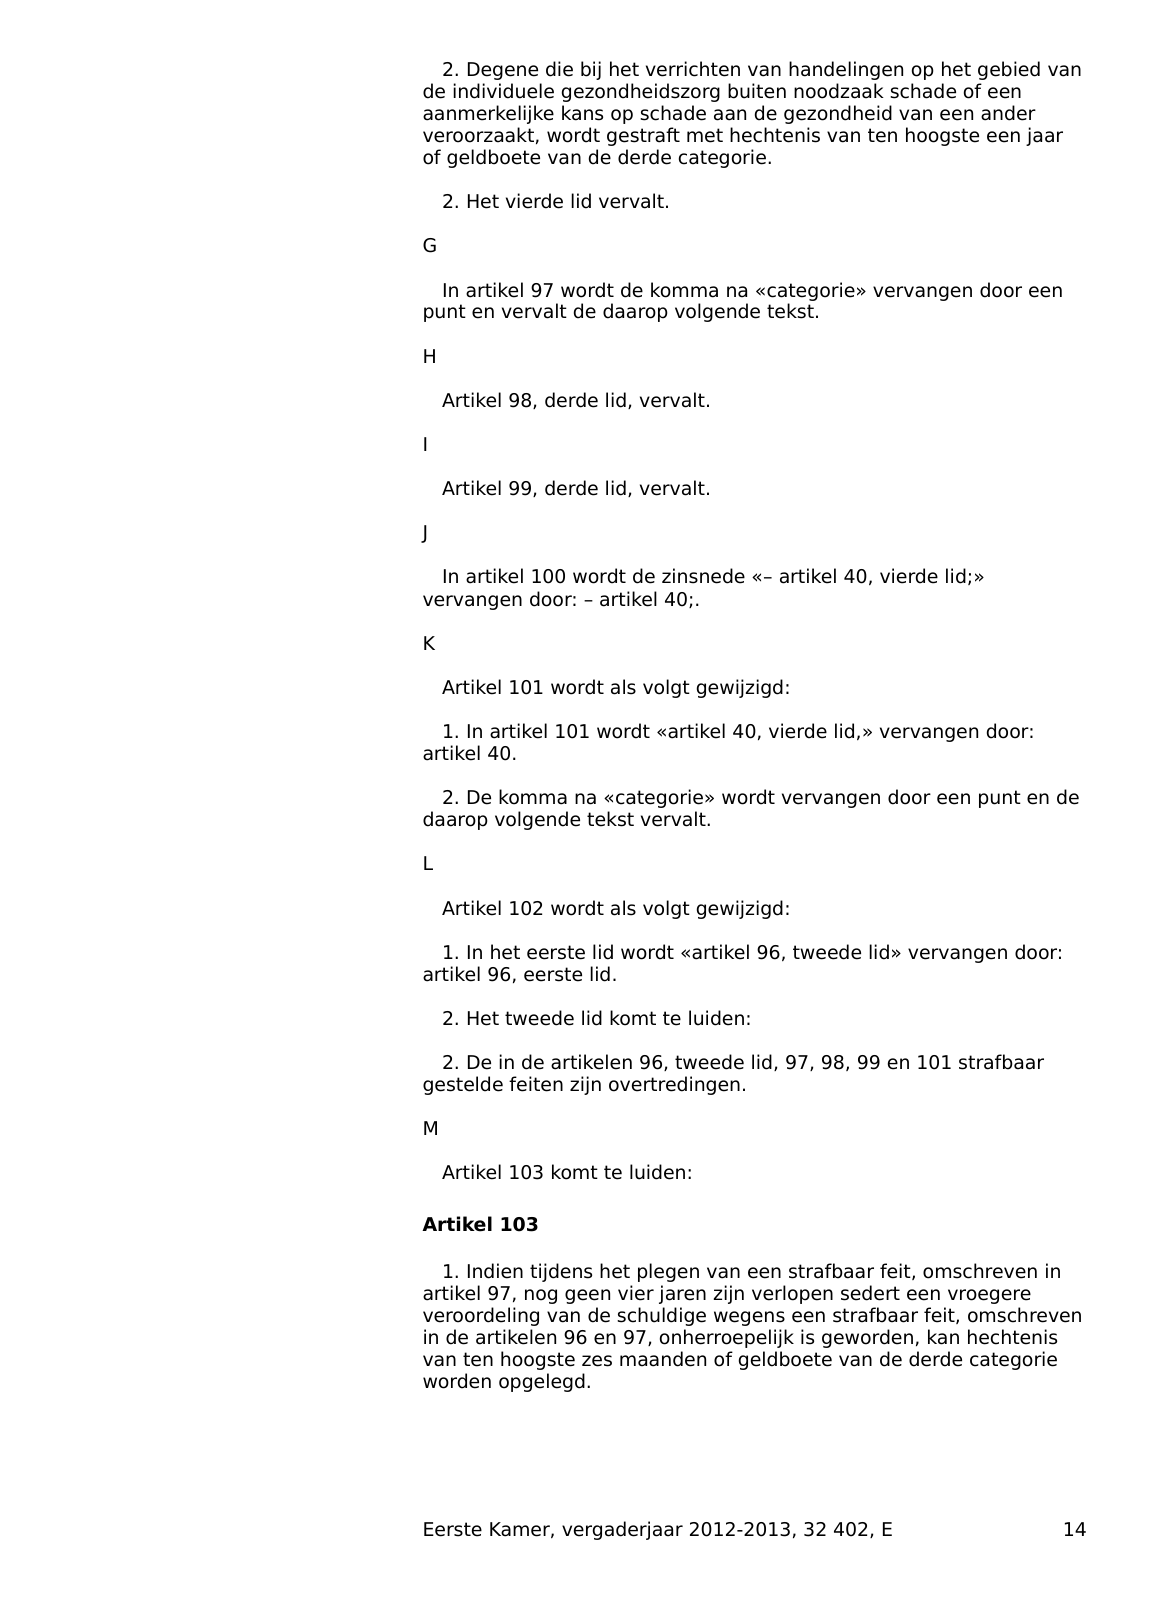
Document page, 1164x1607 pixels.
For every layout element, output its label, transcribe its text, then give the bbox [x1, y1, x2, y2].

text Artikel 99, derde lid, vervalt. [422, 478, 1087, 500]
text 2. Het tweede lid komt te luiden: [422, 1008, 1087, 1030]
text In artikel 100 wordt de zinsnede «– artikel 40, vierde lid;» vervangen door: – artikel 40;. [422, 566, 1087, 610]
text J [422, 522, 1087, 544]
text M [422, 1118, 1087, 1140]
text 2. De komma na «categorie» wordt vervangen door een punt en de daarop volgende tekst vervalt. [422, 787, 1087, 831]
text L [422, 853, 1087, 875]
text I [422, 434, 1087, 456]
text 2. De in de artikelen 96, tweede lid, 97, 98, 99 en 101 strafbaar gestelde feiten zijn overtredingen. [422, 1052, 1087, 1096]
text Artikel 103 komt te luiden: [422, 1162, 1087, 1184]
text Artikel 98, derde lid, vervalt. [422, 390, 1087, 412]
text 1. In artikel 101 wordt «artikel 40, vierde lid,» vervangen door: artikel 40. [422, 721, 1087, 765]
text G [422, 235, 1087, 257]
text H [422, 346, 1087, 368]
text 1. In het eerste lid wordt «artikel 96, tweede lid» vervangen door: artikel 96, eerste lid. [422, 942, 1087, 986]
text K [422, 633, 1087, 654]
text In artikel 97 wordt de komma na «categorie» vervangen door een punt en vervalt de daarop volgende tekst. [422, 279, 1087, 323]
text 1. Indien tijdens het plegen van een strafbaar feit, omschreven in artikel 97, nog geen vier jaren zijn verlopen sedert een vroegere veroordeling van de schuldige wegens een strafbaar feit, omschreven in de artikelen 96 en 97, onherroepelijk is geworden, kan hechtenis van ten hoogste zes maanden of geldboete van de derde categorie worden opgelegd. [422, 1261, 1087, 1393]
text Artikel 101 wordt als volgt gewijzigd: [422, 677, 1087, 699]
text 2. Degene die bij het verrichten van handelingen op het gebied van de individuele gezondheidszorg buiten noodzaak schade of een aanmerkelijke kans op schade aan de gezondheid van een ander veroorzaakt, wordt gestraft met hechtenis van ten hoogste een jaar of geldboete van de derde categorie. [422, 59, 1087, 169]
subtitle Artikel 103 [422, 1214, 1087, 1236]
text 2. Het vierde lid vervalt. [422, 191, 1087, 213]
text Artikel 102 wordt als volgt gewijzigd: [422, 897, 1087, 919]
